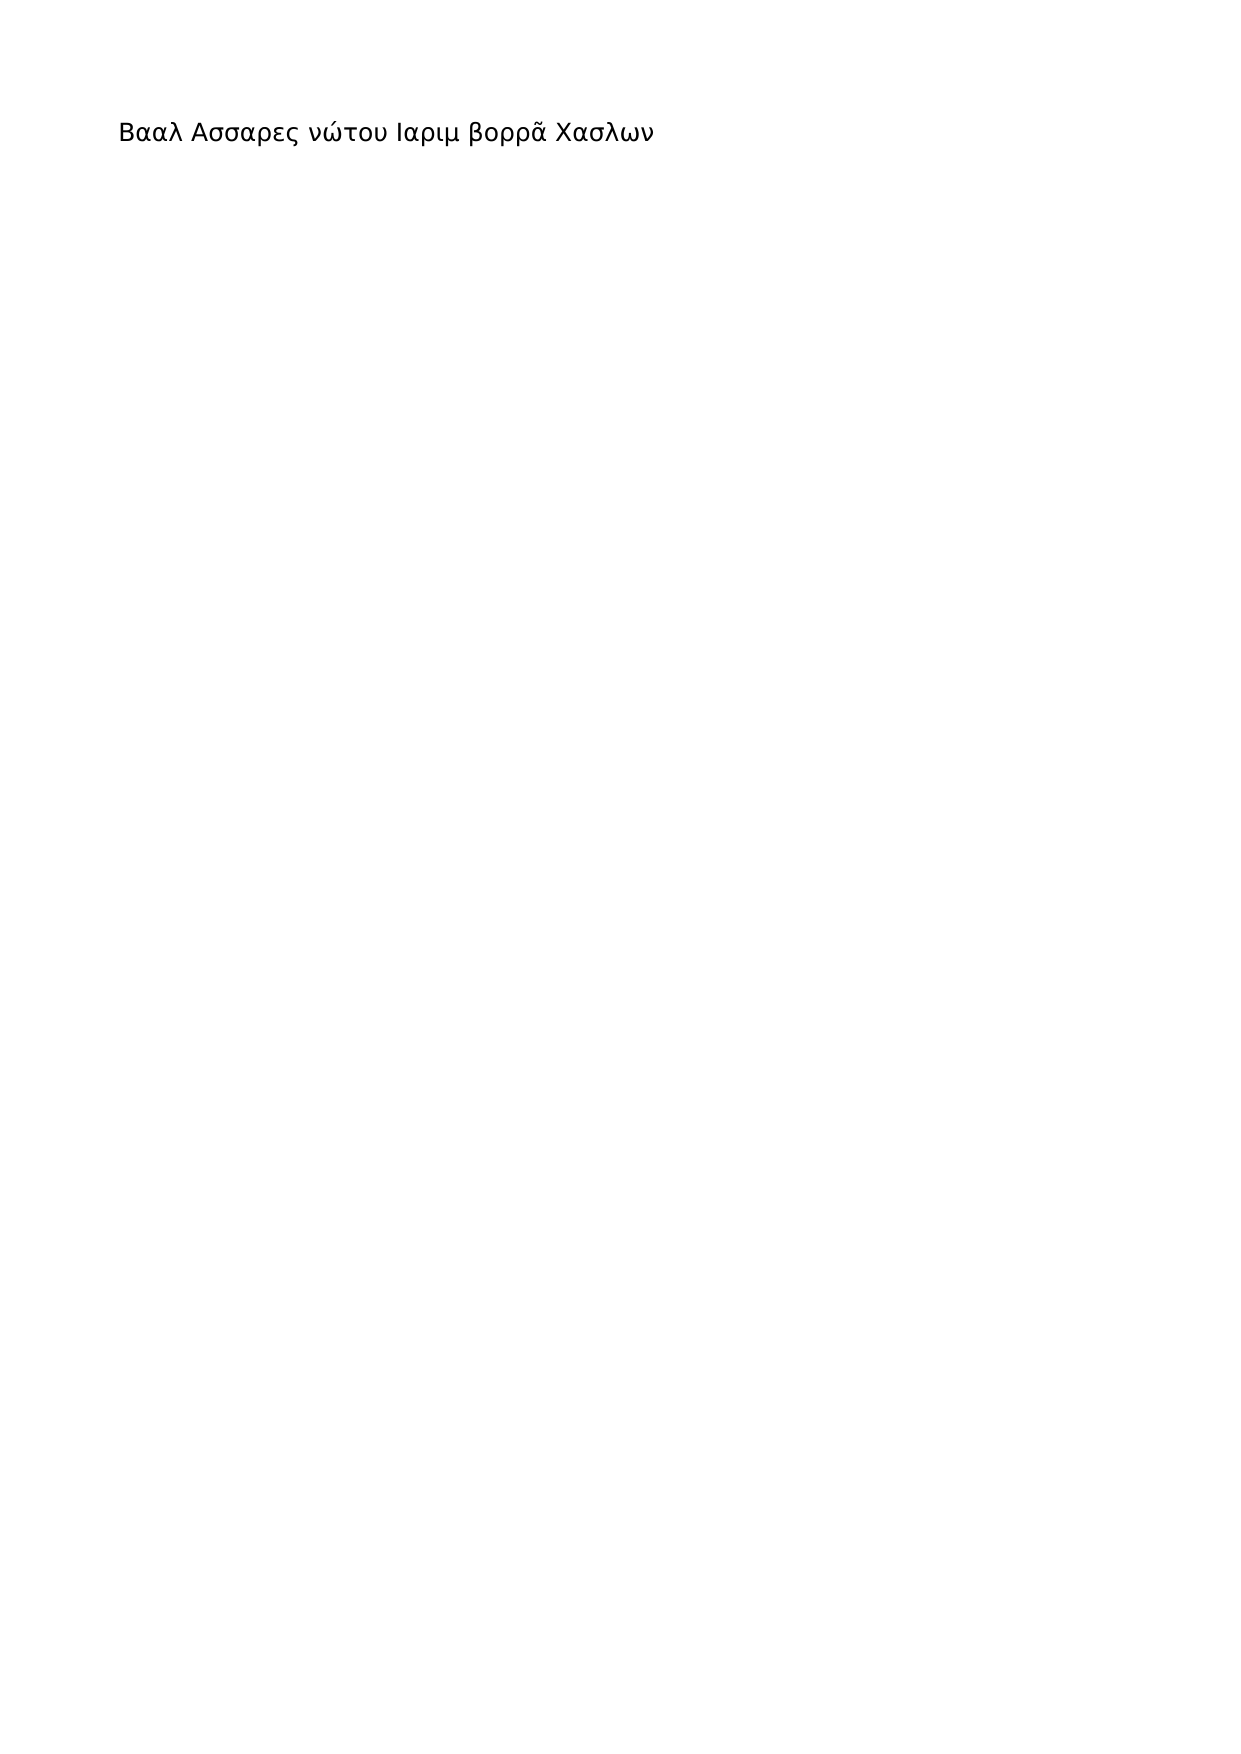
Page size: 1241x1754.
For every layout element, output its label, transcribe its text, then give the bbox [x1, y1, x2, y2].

text Βααλ Ασσαρες νώτου Ιαριμ βορρᾶ Χασλων [118, 118, 1122, 147]
